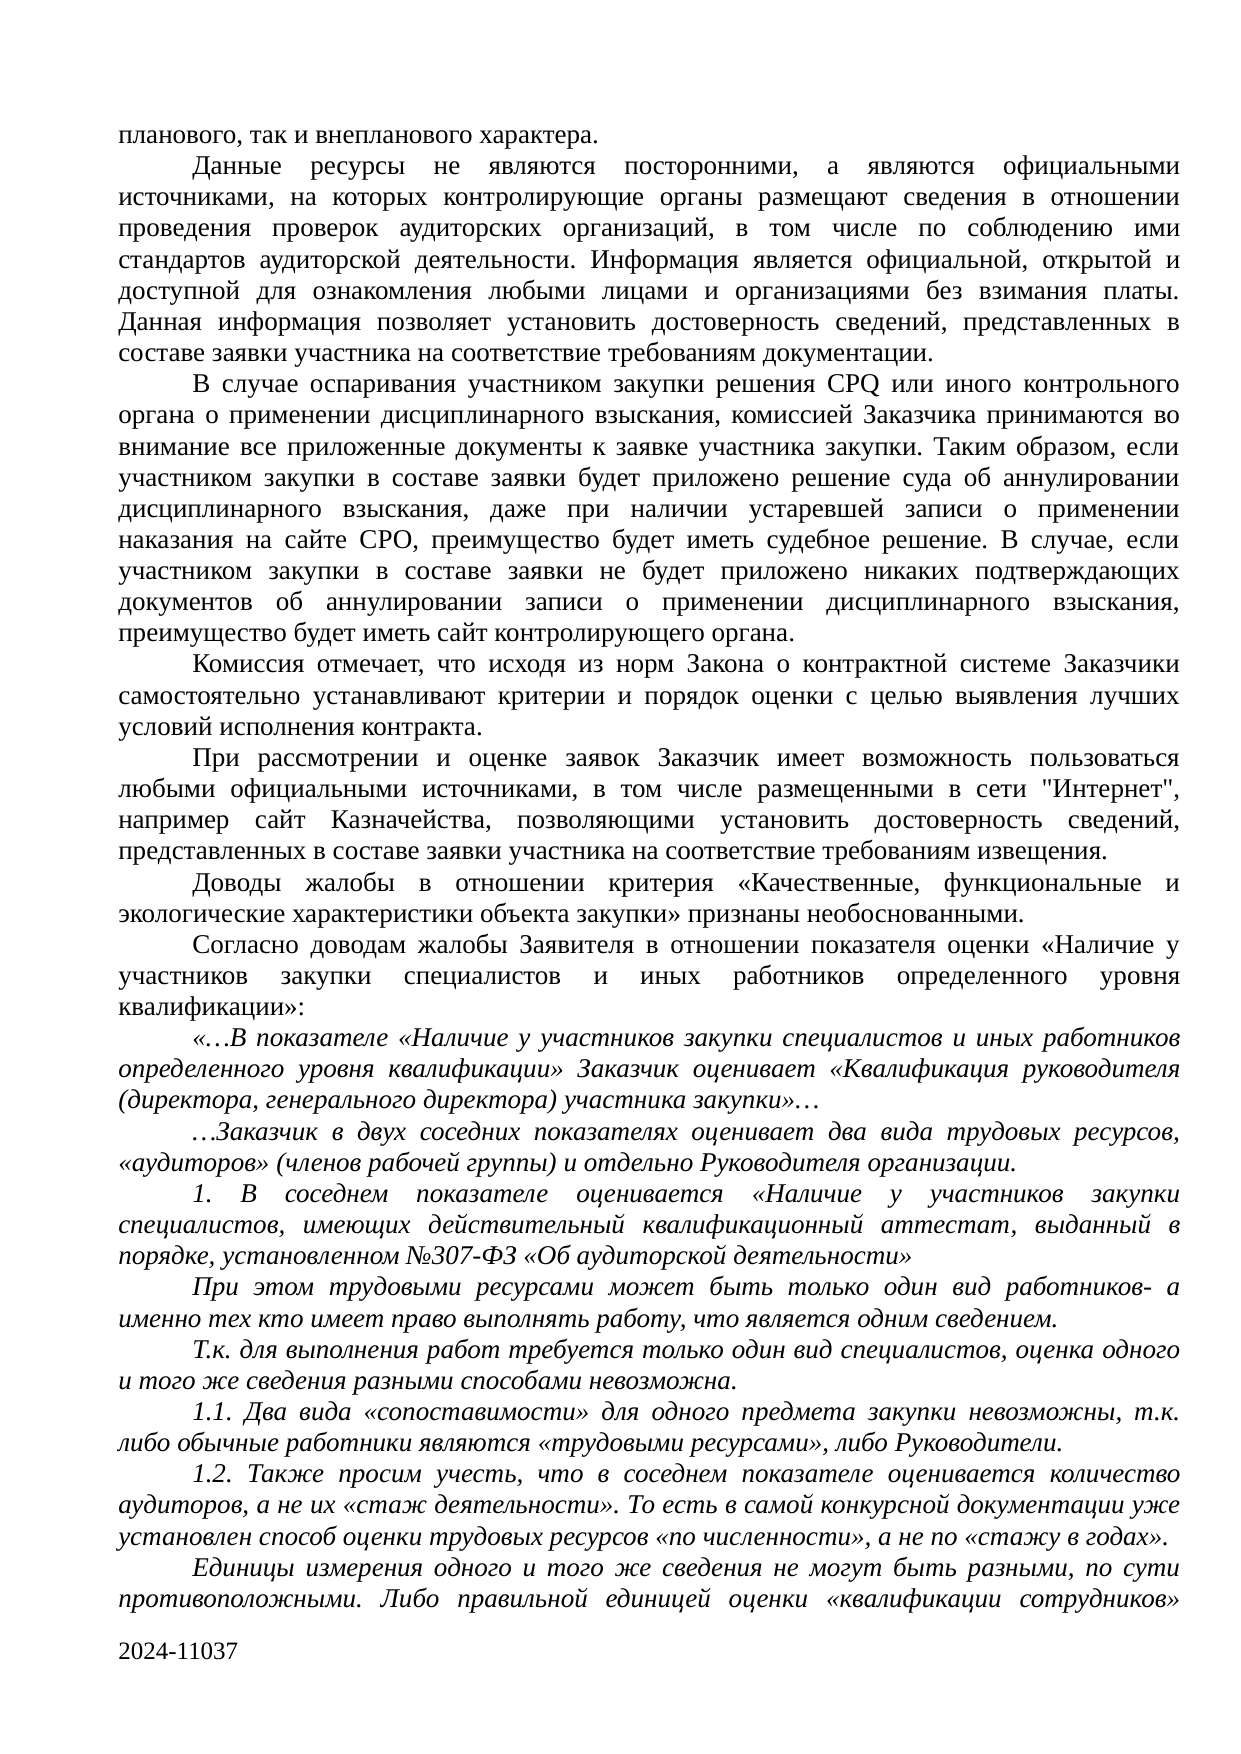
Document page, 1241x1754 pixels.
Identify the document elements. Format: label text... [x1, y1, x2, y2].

text Единицы измерения одного и того же сведения не могут быть разными, по сути противоположными. Либо правильной единицей оценки «квалификации сотрудников» [118, 1551, 1181, 1613]
text Комиссия отмечает, что исходя из норм Закона о контрактной системе Заказчики самостоятельно устанавливают критерии и порядок оценки с целью выявления лучших условий исполнения контракта. [118, 648, 1181, 741]
text 1.2. Также просим учесть, что в соседнем показателе оценивается количество аудиторов, а не их «стаж деятельности». То есть в самой конкурсной документации уже установлен способ оценки трудовых ресурсов «по численности», а не по «стажу в годах». [118, 1457, 1181, 1551]
text При рассмотрении и оценке заявок Заказчик имеет возможность пользоваться любыми официальными источниками, в том числе размещенными в сети "Интернет", например сайт Казначейства, позволяющими установить достоверность сведений, представленных в составе заявки участника на соответствие требованиям извещения. [118, 741, 1181, 866]
text …Заказчик в двух соседних показателях оценивает два вида трудовых ресурсов, «аудиторов» (членов рабочей группы) и отдельно Руководителя организации. [118, 1115, 1181, 1177]
text В случае оспаривания участником закупки решения CPQ или иного контрольного органа о применении дисциплинарного взыскания, комиссией Заказчика принимаются во внимание все приложенные документы к заявке участника закупки. Таким образом, если участником закупки в составе заявки будет приложено решение суда об аннулировании дисциплинарного взыскания, даже при наличии устаревшей записи о применении наказания на сайте СРО, преимущество будет иметь судебное решение. В случае, если участником закупки в составе заявки не будет приложено никаких подтверждающих документов об аннулировании записи о применении дисциплинарного взыскания, преимущество будет иметь сайт контролирующего органа. [118, 367, 1181, 648]
text 1. В соседнем показателе оценивается «Наличие у участников закупки специалистов, имеющих действительный квалификационный аттестат, выданный в порядке, установленном №307-ФЗ «Об аудиторской деятельности» [118, 1177, 1181, 1271]
text Т.к. для выполнения работ требуется только один вид специалистов, оценка одного и того же сведения разными способами невозможна. [118, 1333, 1181, 1395]
text планового, так и внепланового характера. [118, 118, 1181, 149]
text Доводы жалобы в отношении критерия «Качественные, функциональные и экологические характеристики объекта закупки» признаны необоснованными. [118, 866, 1181, 928]
text Согласно доводам жалобы Заявителя в отношении показателя оценки «Наличие у участников закупки специалистов и иных работников определенного уровня квалификации»: [118, 928, 1181, 1021]
text 1.1. Два вида «сопоставимости» для одного предмета закупки невозможны, т.к. либо обычные работники являются «трудовыми ресурсами», либо Руководители. [118, 1395, 1181, 1457]
text При этом трудовыми ресурсами может быть только один вид работников- а именно тех кто имеет право выполнять работу, что является одним сведением. [118, 1271, 1181, 1333]
text Данные ресурсы не являются посторонними, а являются официальными источниками, на которых контролирующие органы размещают сведения в отношении проведения проверок аудиторских организаций, в том числе по соблюдению ими стандартов аудиторской деятельности. Информация является официальной, открытой и доступной для ознакомления любыми лицами и организациями без взимания платы. Данная информация позволяет установить достоверность сведений, представленных в составе заявки участника на соответствие требованиям документации. [118, 149, 1181, 367]
text «…В показателе «Наличие у участников закупки специалистов и иных работников определенного уровня квалификации» Заказчик оценивает «Квалификация руководителя (директора, генерального директора) участника закупки»… [118, 1021, 1181, 1115]
